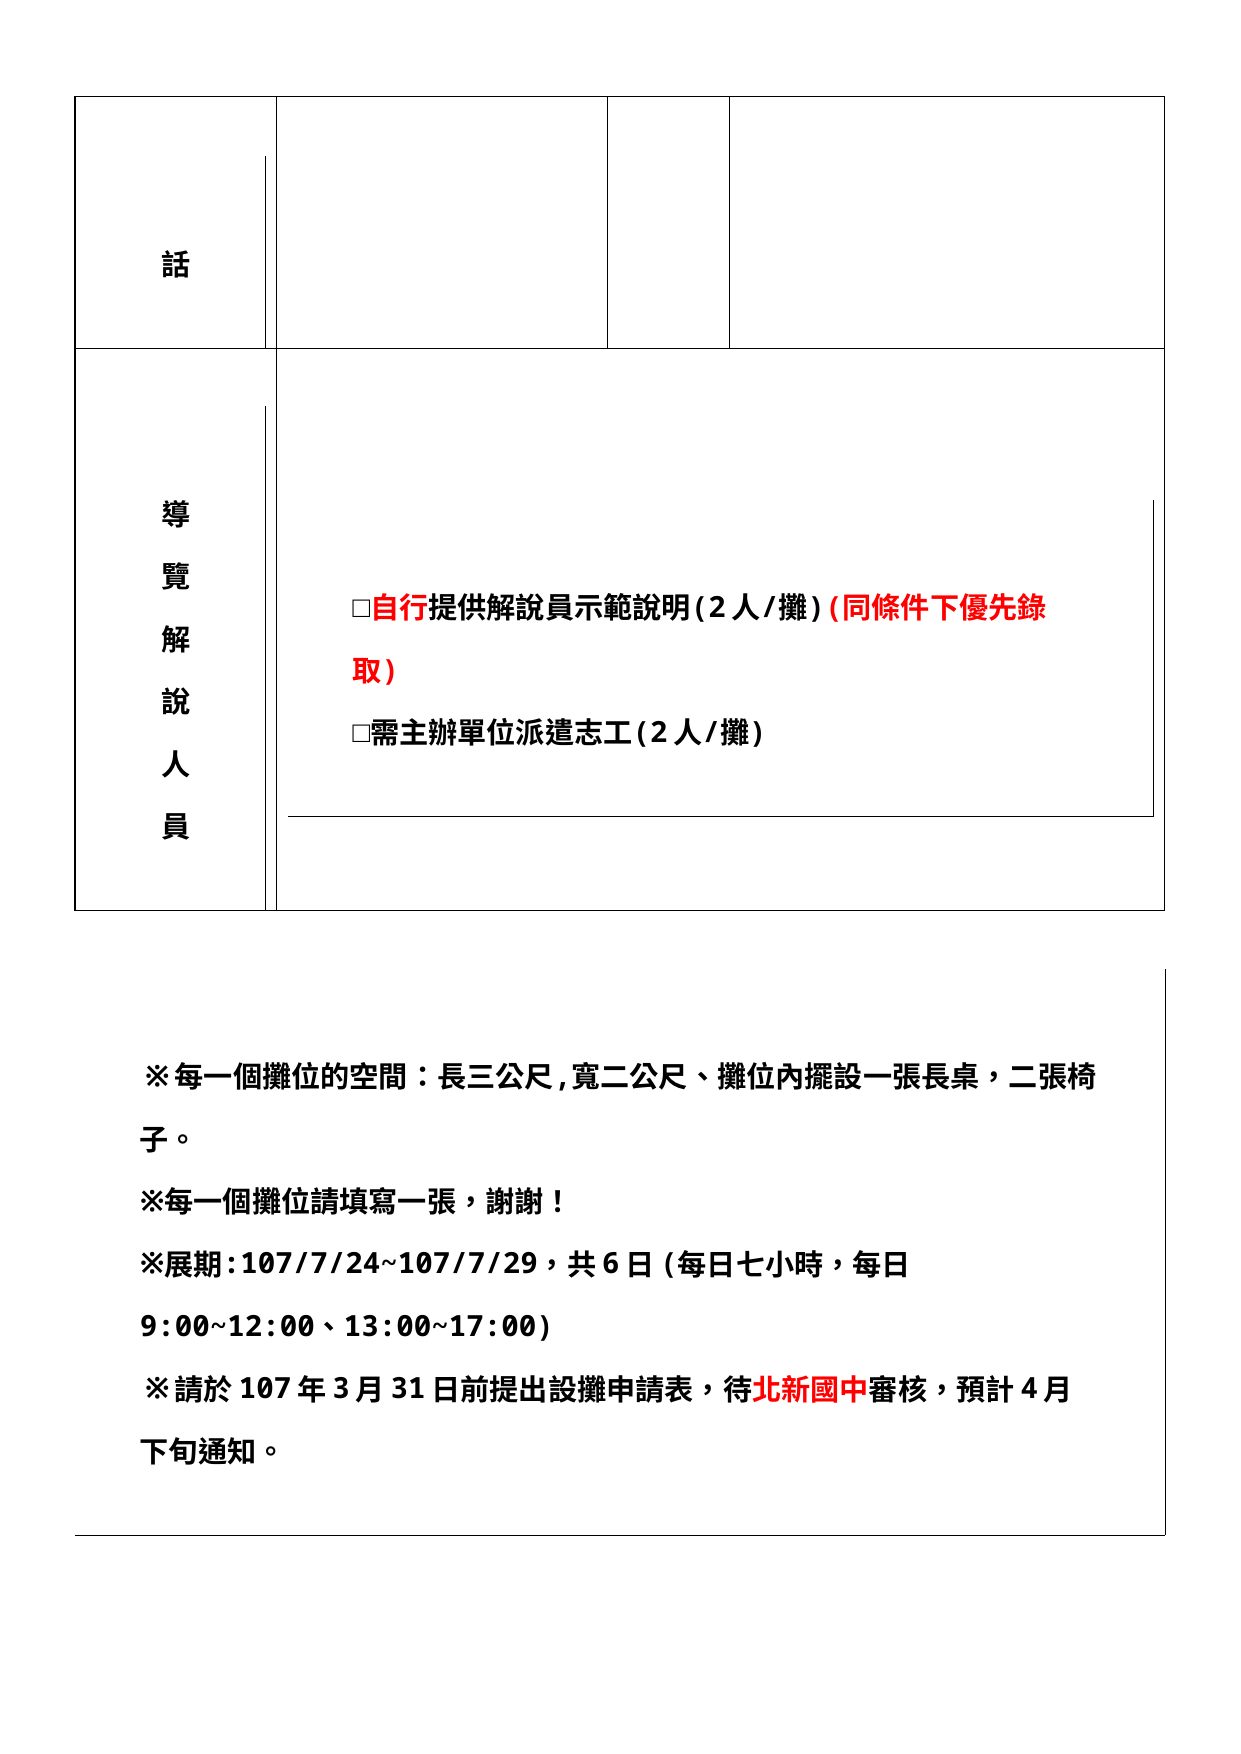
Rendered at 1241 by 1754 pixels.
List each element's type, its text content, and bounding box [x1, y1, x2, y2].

table_cell □自行提供解說員示範說明(2人/攤)(同條件下優先錄取) □需主辦單位派遣志工(2人/攤) [277, 349, 1164, 910]
text ※展期:107/7/24~107/7/29，共6日 (每日七小時，每日9:00~12:00、13:00~17:00) [75, 1221, 1165, 1346]
table_cell [608, 97, 729, 348]
text ※每一個攤位的空間：長三公尺,寬二公尺、攤位內擺設一張長桌，二張椅子。 [75, 969, 1165, 1158]
table_cell [730, 97, 1164, 348]
table_cell 導覽解說人員 [76, 349, 276, 910]
table_cell 話 [76, 97, 276, 348]
text ※每一個攤位請填寫一張，謝謝！ [75, 1158, 1165, 1221]
text ※請於107年3月31日前提出設攤申請表，待北新國中審核，預計4月下旬通知。 [75, 1346, 1165, 1535]
table_cell [277, 97, 607, 348]
